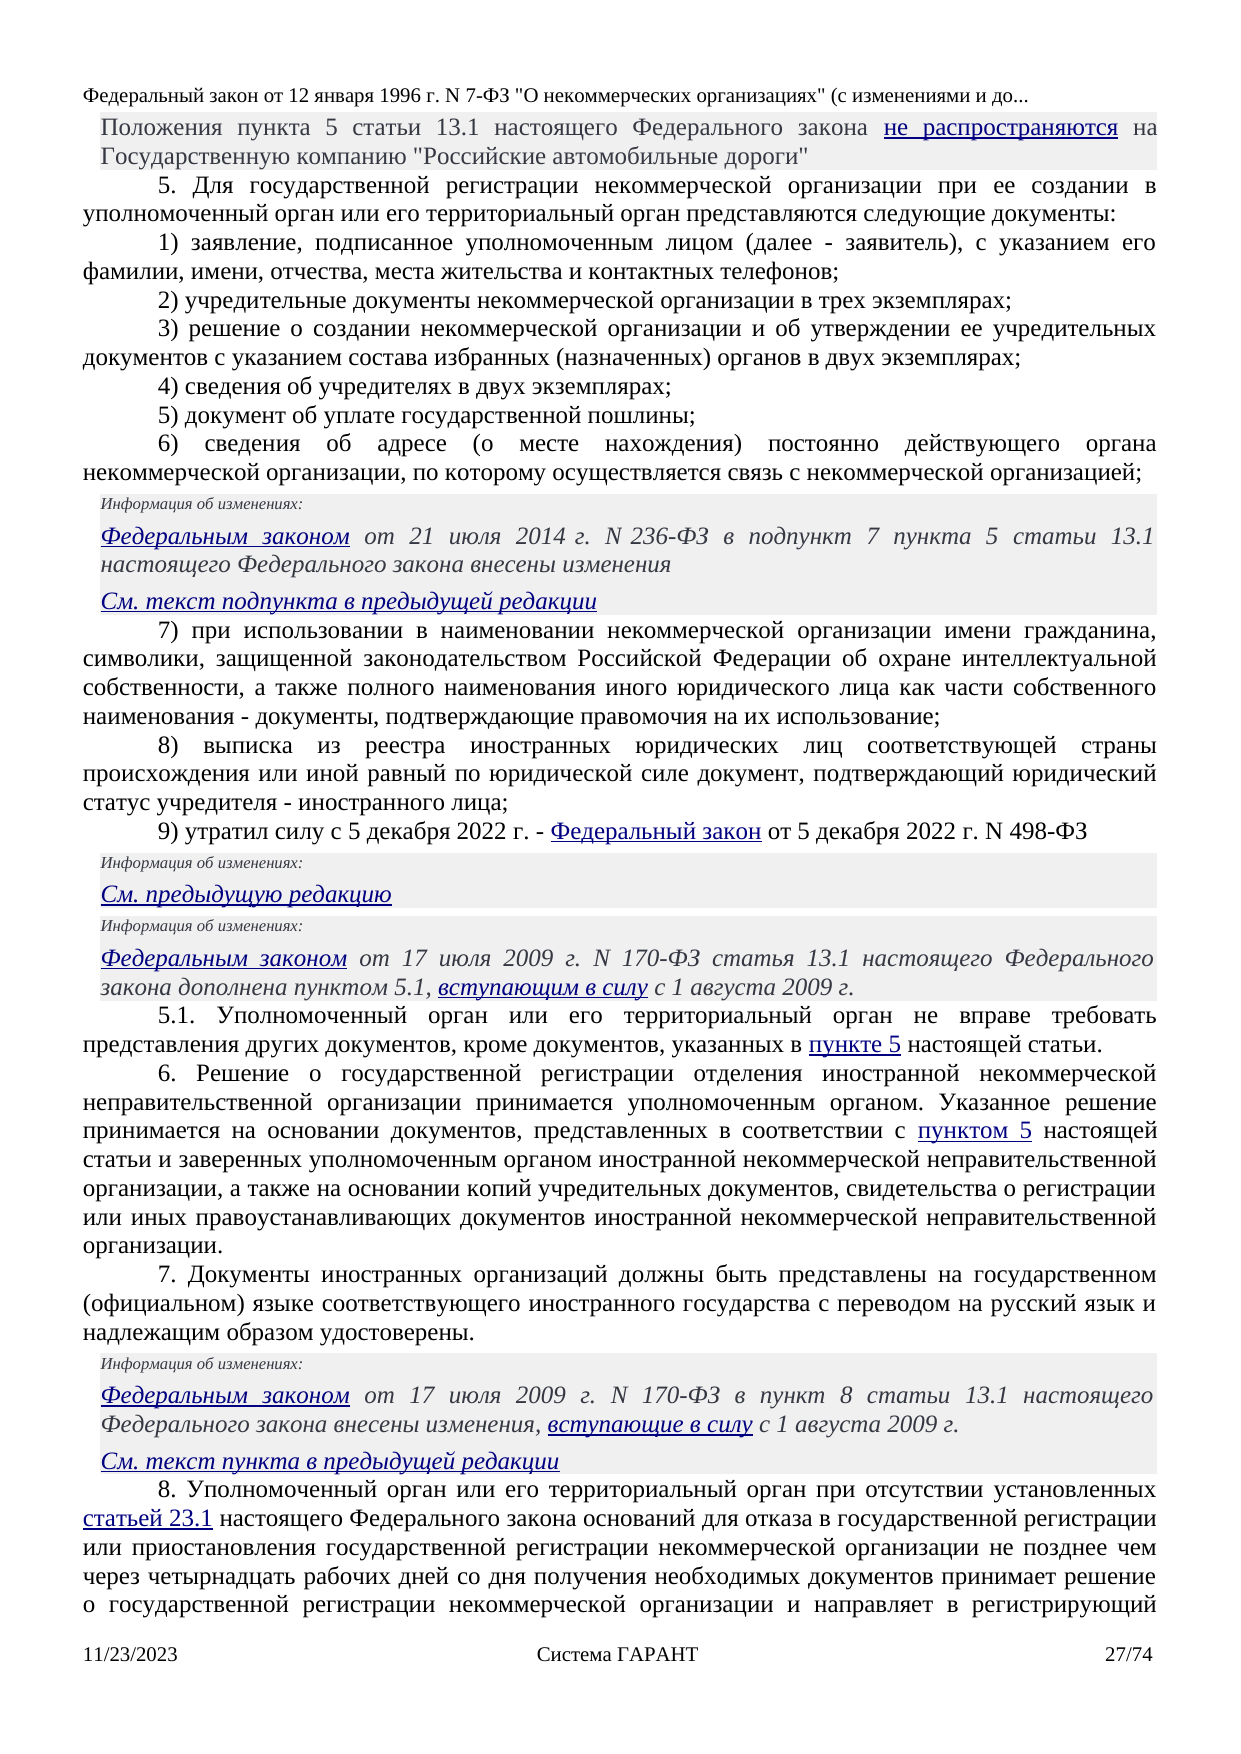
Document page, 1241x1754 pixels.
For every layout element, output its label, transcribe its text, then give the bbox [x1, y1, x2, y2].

text 7. Документы иностранных организаций должны быть представлены на государственном (официальном) языке соответствующего иностранного государства с переводом на русский язык и надлежащим образом удостоверены. [83, 1259, 1157, 1346]
text См. текст подпункта в предыдущей редакции [599, 586, 1157, 615]
text 9) утратил силу с 5 декабря 2022 г. - Федеральный закон от 5 декабря 2022 г. N 498-ФЗ [83, 816, 1157, 845]
text Информация об изменениях: [100, 1353, 1157, 1373]
text Информация об изменениях: [305, 916, 1157, 935]
text 6) сведения об адресе (о месте нахождения) постоянно действующего органа некоммерческой организации, по которому осуществляется связь с некоммерческой организацией; [83, 428, 1157, 486]
text 8) выписка из реестра иностранных юридических лиц соответствующей страны происхождения или иной равный по юридической силе документ, подтверждающий юридический статус учредителя - иностранного лица; [83, 730, 1157, 816]
text Информация об изменениях: [305, 494, 1157, 513]
text Федеральным законом от 17 июля 2009 г. N 170-ФЗ статья 13.1 настоящего Федерального закона дополнена пунктом 5.1, вступающим в силу с 1 августа 2009 г. [857, 972, 1157, 1001]
text См. предыдущую редакцию [100, 879, 1157, 908]
text 4) сведения об учредителях в двух экземплярах; [83, 371, 1157, 400]
text 5. Для государственной регистрации некоммерческой организации при ее создании в уполномоченный орган или его территориальный орган представляются следующие документы: [83, 170, 1157, 227]
text 7) при использовании в наименовании некоммерческой организации имени гражданина, символики, защищенной законодательством Российской Федерации об охране интеллектуальной собственности, а также полного наименования иного юридического лица как части собственного наименования - документы, подтверждающие правомочия на их использование; [83, 615, 1157, 730]
text 3) решение о создании некоммерческой организации и об утверждении ее учредительных документов с указанием состава избранных (назначенных) органов в двух экземплярах; [83, 313, 1157, 371]
text 1) заявление, подписанное уполномоченным лицом (далее - заявитель), с указанием его фамилии, имени, отчества, места жительства и контактных телефонов; [83, 227, 1157, 285]
text 5.1. Уполномоченный орган или его территориальный орган не вправе требовать представления других документов, кроме документов, указанных в пункте 5 настоящей статьи. [83, 1001, 1157, 1058]
text 6. Решение о государственной регистрации отделения иностранной некоммерческой неправительственной организации принимается уполномоченным органом. Указанное решение принимается на основании документов, представленных в соответствии с пунктом 5 настоящей статьи и заверенных уполномоченным органом иностранной некоммерческой неправительственной организации, а также на основании копий учредительных документов, свидетельства о регистрации или иных правоустанавливающих документов иностранной некоммерческой неправительственной организации. [83, 1058, 1157, 1259]
text См. текст пункта в предыдущей редакции [562, 1446, 1157, 1474]
text Федеральным законом от 17 июля 2009 г. N 170-ФЗ в пункт 8 статьи 13.1 настоящего Федерального закона внесены изменения, вступающие в силу с 1 августа 2009 г. [962, 1409, 1157, 1438]
text Федеральным законом от 21 июля 2014 г. N 236-ФЗ в подпункт 7 пункта 5 статьи 13.1 настоящего Федерального закона внесены изменения [100, 542, 1157, 578]
text Информация об изменениях: [305, 853, 1157, 872]
text Положения пункта 5 статьи 13.1 настоящего Федерального закона не распространяются на Государственную компанию "Российские автомобильные дороги" [809, 138, 1157, 170]
text 2) учредительные документы некоммерческой организации в трех экземплярах; [83, 285, 1157, 313]
text 5) документ об уплате государственной пошлины; [83, 400, 1157, 428]
text 8. Уполномоченный орган или его территориальный орган при отсутствии установленных статьей 23.1 настоящего Федерального закона оснований для отказа в государственной регистрации или приостановления государственной регистрации некоммерческой организации не позднее чем через четырнадцать рабочих дней со дня получения необходимых документов принимает решение о государственной регистрации некоммерческой организации и направляет в регистрирующий [83, 1474, 1157, 1618]
